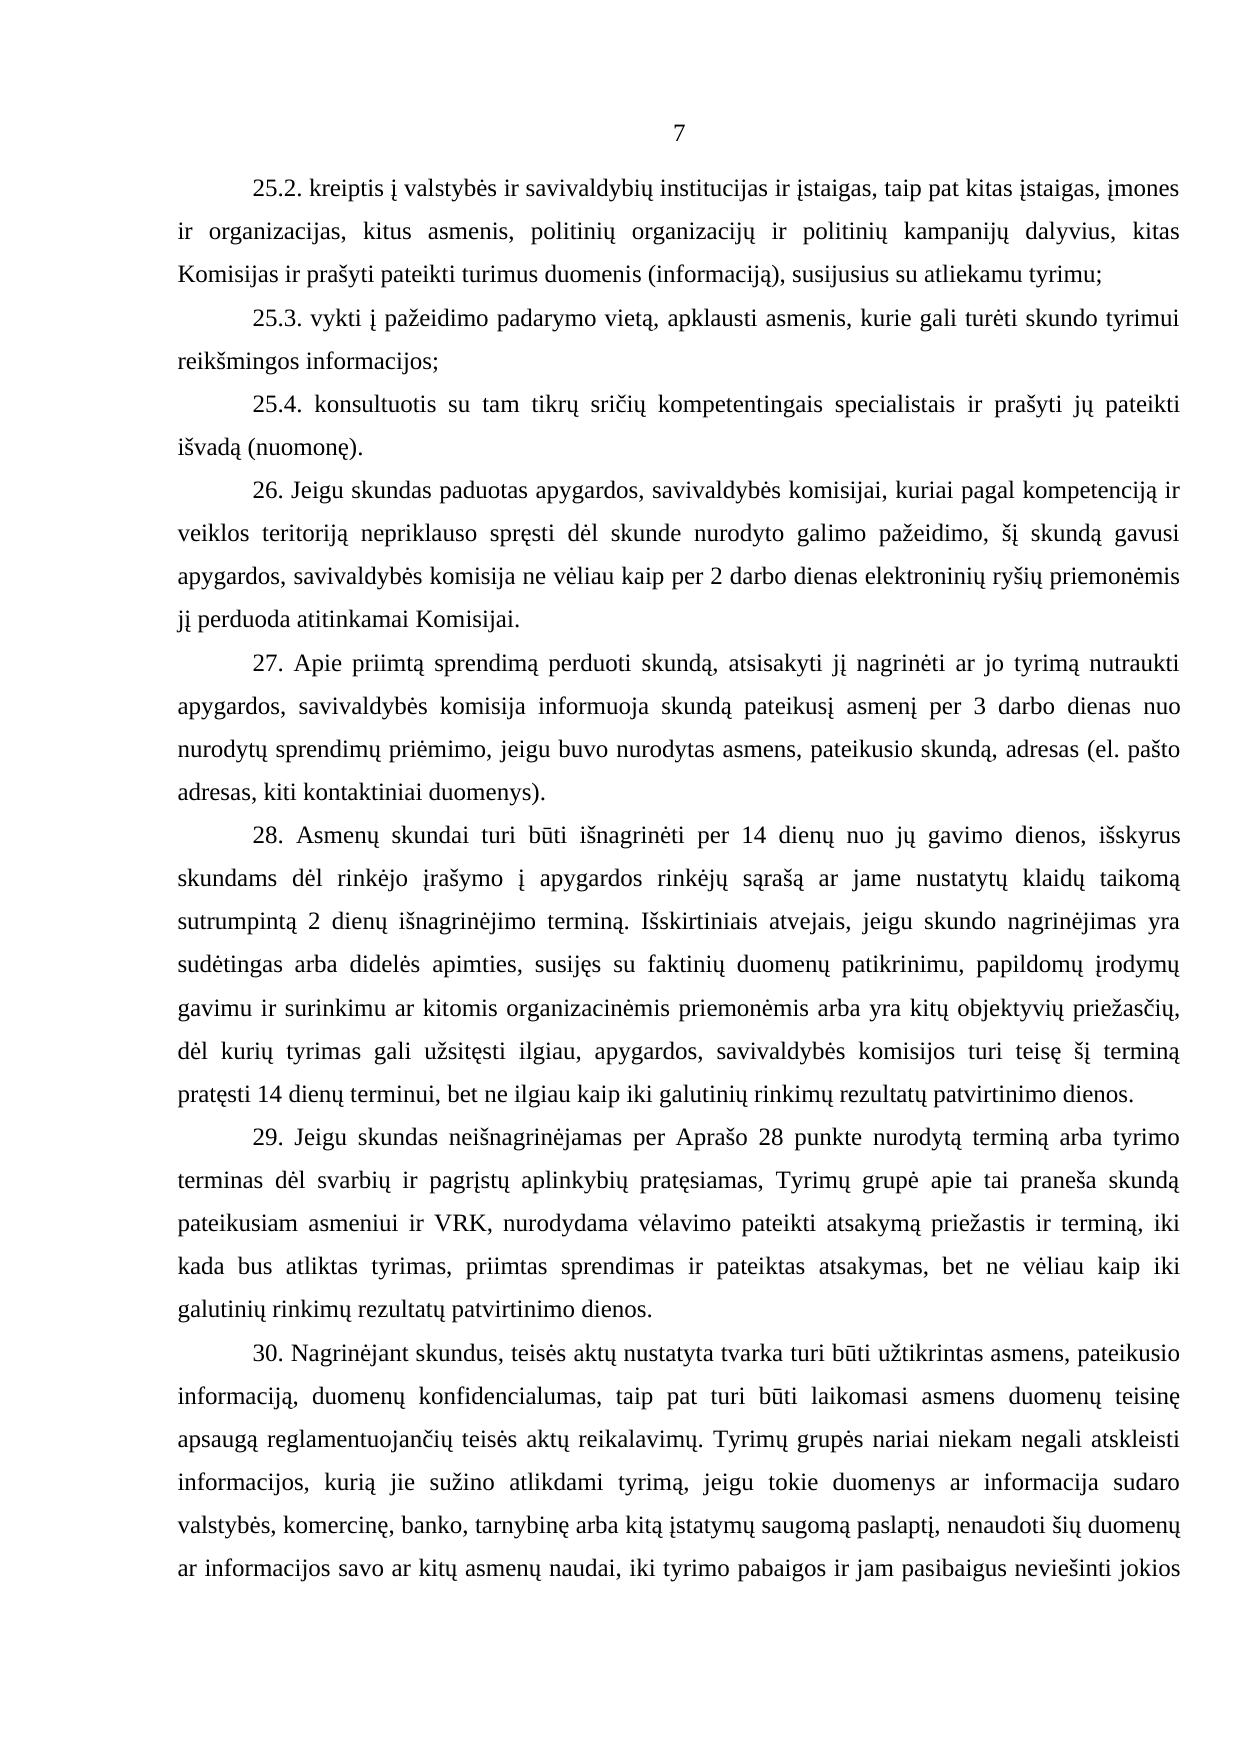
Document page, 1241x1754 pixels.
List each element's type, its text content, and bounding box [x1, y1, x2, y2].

text 29. Jeigu skundas neišnagrinėjamas per Aprašo 28 punkte nurodytą terminą arba tyrimo terminas dėl svarbių ir pagrįstų aplinkybių pratęsiamas, Tyrimų grupė apie tai praneša skundą pateikusiam asmeniui ir VRK, nurodydama vėlavimo pateikti atsakymą priežastis ir terminą, iki kada bus atliktas tyrimas, priimtas sprendimas ir pateiktas atsakymas, bet ne vėliau kaip iki galutinių rinkimų rezultatų patvirtinimo dienos. [177, 1122, 1181, 1323]
text 28. Asmenų skundai turi būti išnagrinėti per 14 dienų nuo jų gavimo dienos, išskyrus skundams dėl rinkėjo įrašymo į apygardos rinkėjų sąrašą ar jame nustatytų klaidų taikomą sutrumpintą 2 dienų išnagrinėjimo terminą. Išskirtiniais atvejais, jeigu skundo nagrinėjimas yra sudėtingas arba didelės apimties, susijęs su faktinių duomenų patikrinimu, papildomų įrodymų gavimu ir surinkimu ar kitomis organizacinėmis priemonėmis arba yra kitų objektyvių priežasčių, dėl kurių tyrimas gali užsitęsti ilgiau, apygardos, savivaldybės komisijos turi teisę šį terminą pratęsti 14 dienų terminui, bet ne ilgiau kaip iki galutinių rinkimų rezultatų patvirtinimo dienos. [177, 820, 1181, 1108]
text 30. Nagrinėjant skundus, teisės aktų nustatyta tvarka turi būti užtikrintas asmens, pateikusio informaciją, duomenų konfidencialumas, taip pat turi būti laikomasi asmens duomenų teisinę apsaugą reglamentuojančių teisės aktų reikalavimų. Tyrimų grupės nariai niekam negali atskleisti informacijos, kurią jie sužino atlikdami tyrimą, jeigu tokie duomenys ar informacija sudaro valstybės, komercinę, banko, tarnybinę arba kitą įstatymų saugomą paslaptį, nenaudoti šių duomenų ar informacijos savo ar kitų asmenų naudai, iki tyrimo pabaigos ir jam pasibaigus neviešinti jokios [177, 1338, 1181, 1582]
text 26. Jeigu skundas paduotas apygardos, savivaldybės komisijai, kuriai pagal kompetenciją ir veiklos teritoriją nepriklauso spręsti dėl skunde nurodyto galimo pažeidimo, šį skundą gavusi apygardos, savivaldybės komisija ne vėliau kaip per 2 darbo dienas elektroninių ryšių priemonėmis jį perduoda atitinkamai Komisijai. [177, 475, 1181, 633]
text 27. Apie priimtą sprendimą perduoti skundą, atsisakyti jį nagrinėti ar jo tyrimą nutraukti apygardos, savivaldybės komisija informuoja skundą pateikusį asmenį per 3 darbo dienas nuo nurodytų sprendimų priėmimo, jeigu buvo nurodytas asmens, pateikusio skundą, adresas (el. pašto adresas, kiti kontaktiniai duomenys). [177, 648, 1181, 806]
text 25.2. kreiptis į valstybės ir savivaldybių institucijas ir įstaigas, taip pat kitas įstaigas, įmones ir organizacijas, kitus asmenis, politinių organizacijų ir politinių kampanijų dalyvius, kitas Komisijas ir prašyti pateikti turimus duomenis (informaciją), susijusius su atliekamu tyrimu; [177, 173, 1181, 288]
text 25.4. konsultuotis su tam tikrų sričių kompetentingais specialistais ir prašyti jų pateikti išvadą (nuomonę). [177, 389, 1181, 461]
text 25.3. vykti į pažeidimo padarymo vietą, apklausti asmenis, kurie gali turėti skundo tyrimui reikšmingos informacijos; [177, 303, 1181, 374]
